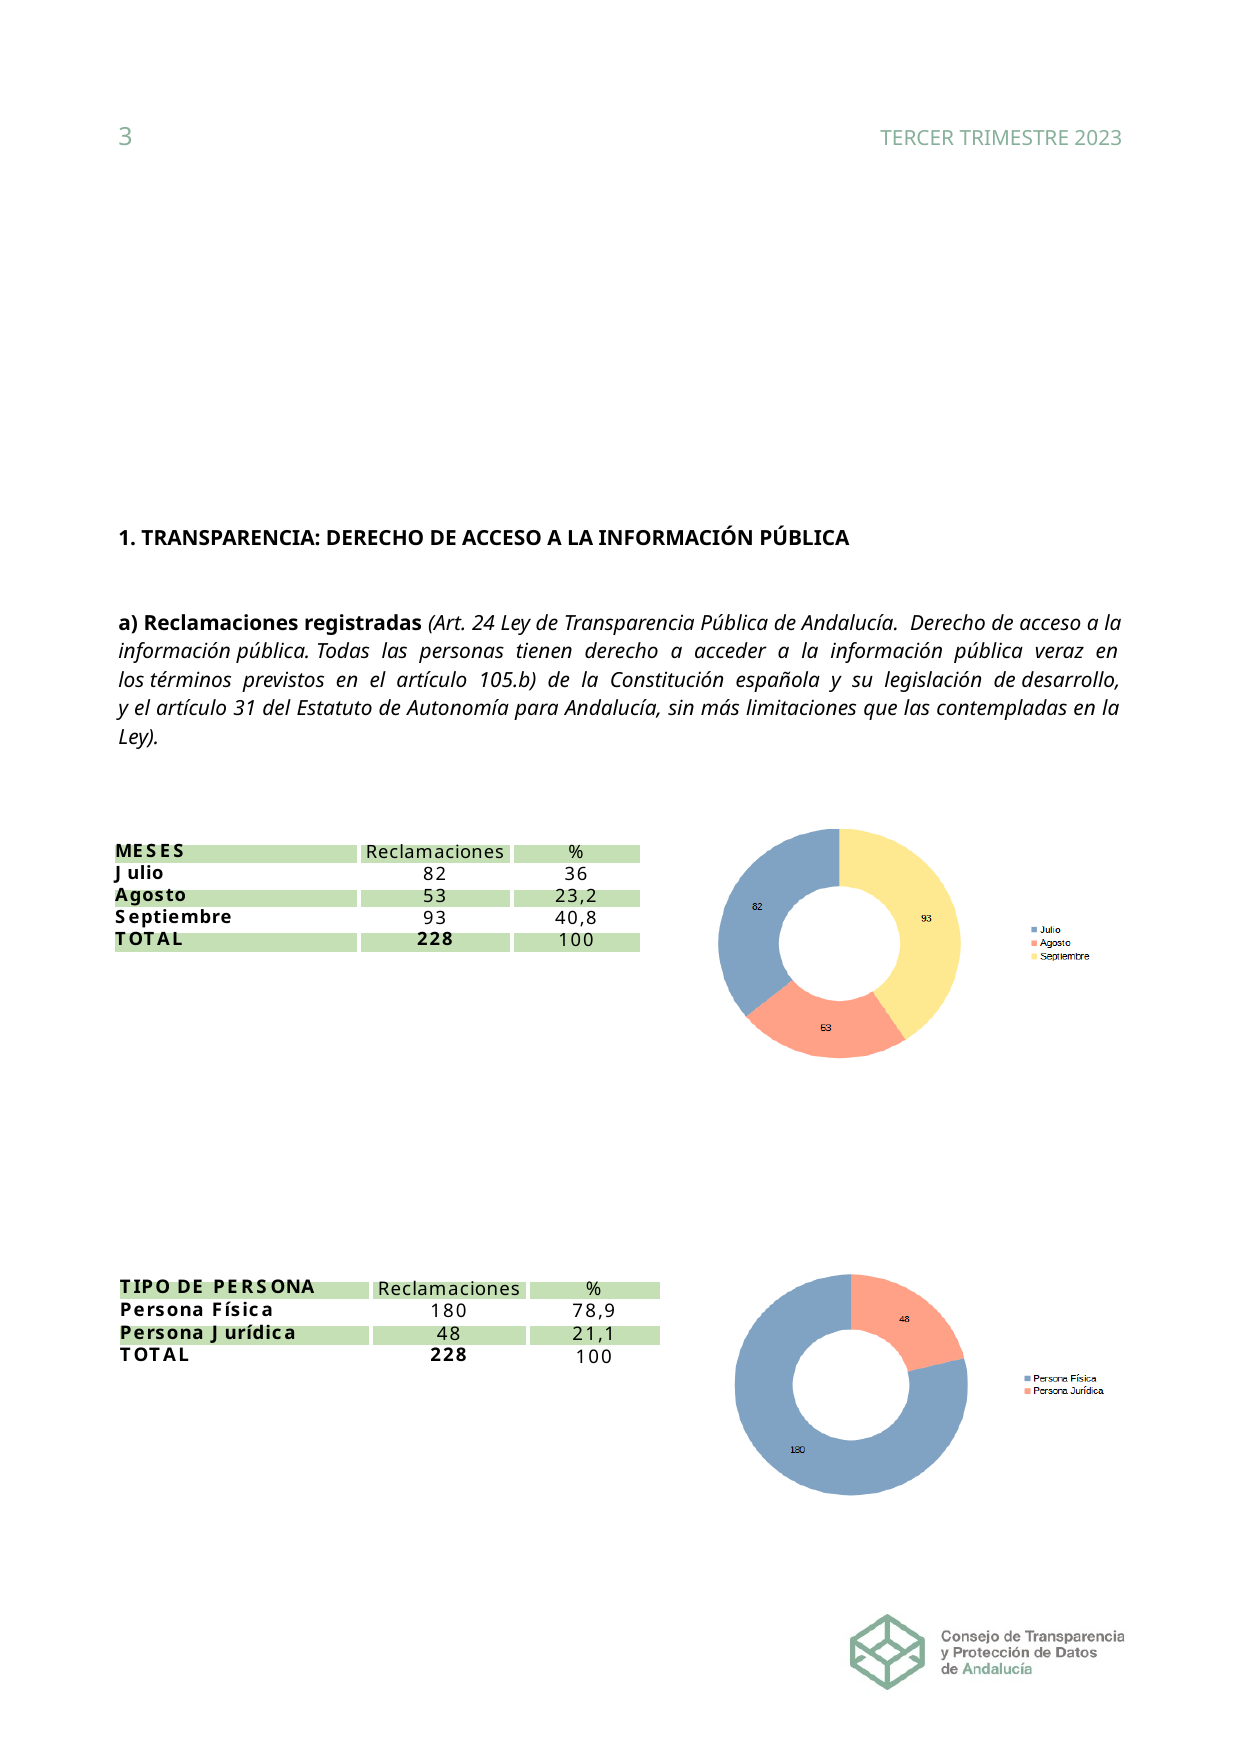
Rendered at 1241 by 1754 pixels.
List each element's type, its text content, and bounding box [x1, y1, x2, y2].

picture [731, 1274, 1105, 1498]
picture [696, 829, 1090, 1062]
picture [838, 1599, 1142, 1712]
text a) Reclamaciones registradas (Art. 24 Ley de Transparencia Pública de Andalucía. Derecho de acceso a la información pública. Todas las personas tienen derecho a acceder a la información pública veraz en los términos previstos en el artículo 105.b) de la Constitución española y su legislación de desarrollo, y el artículo 31 del Estatuto de Autonomía para Andalucía, sin más limitaciones que las contempladas en la Ley). [118, 608, 1122, 750]
text 1. TRANSPARENCIA: DERECHO DE ACCESO A LA INFORMACIÓN PÚBLICA [118, 523, 1122, 551]
